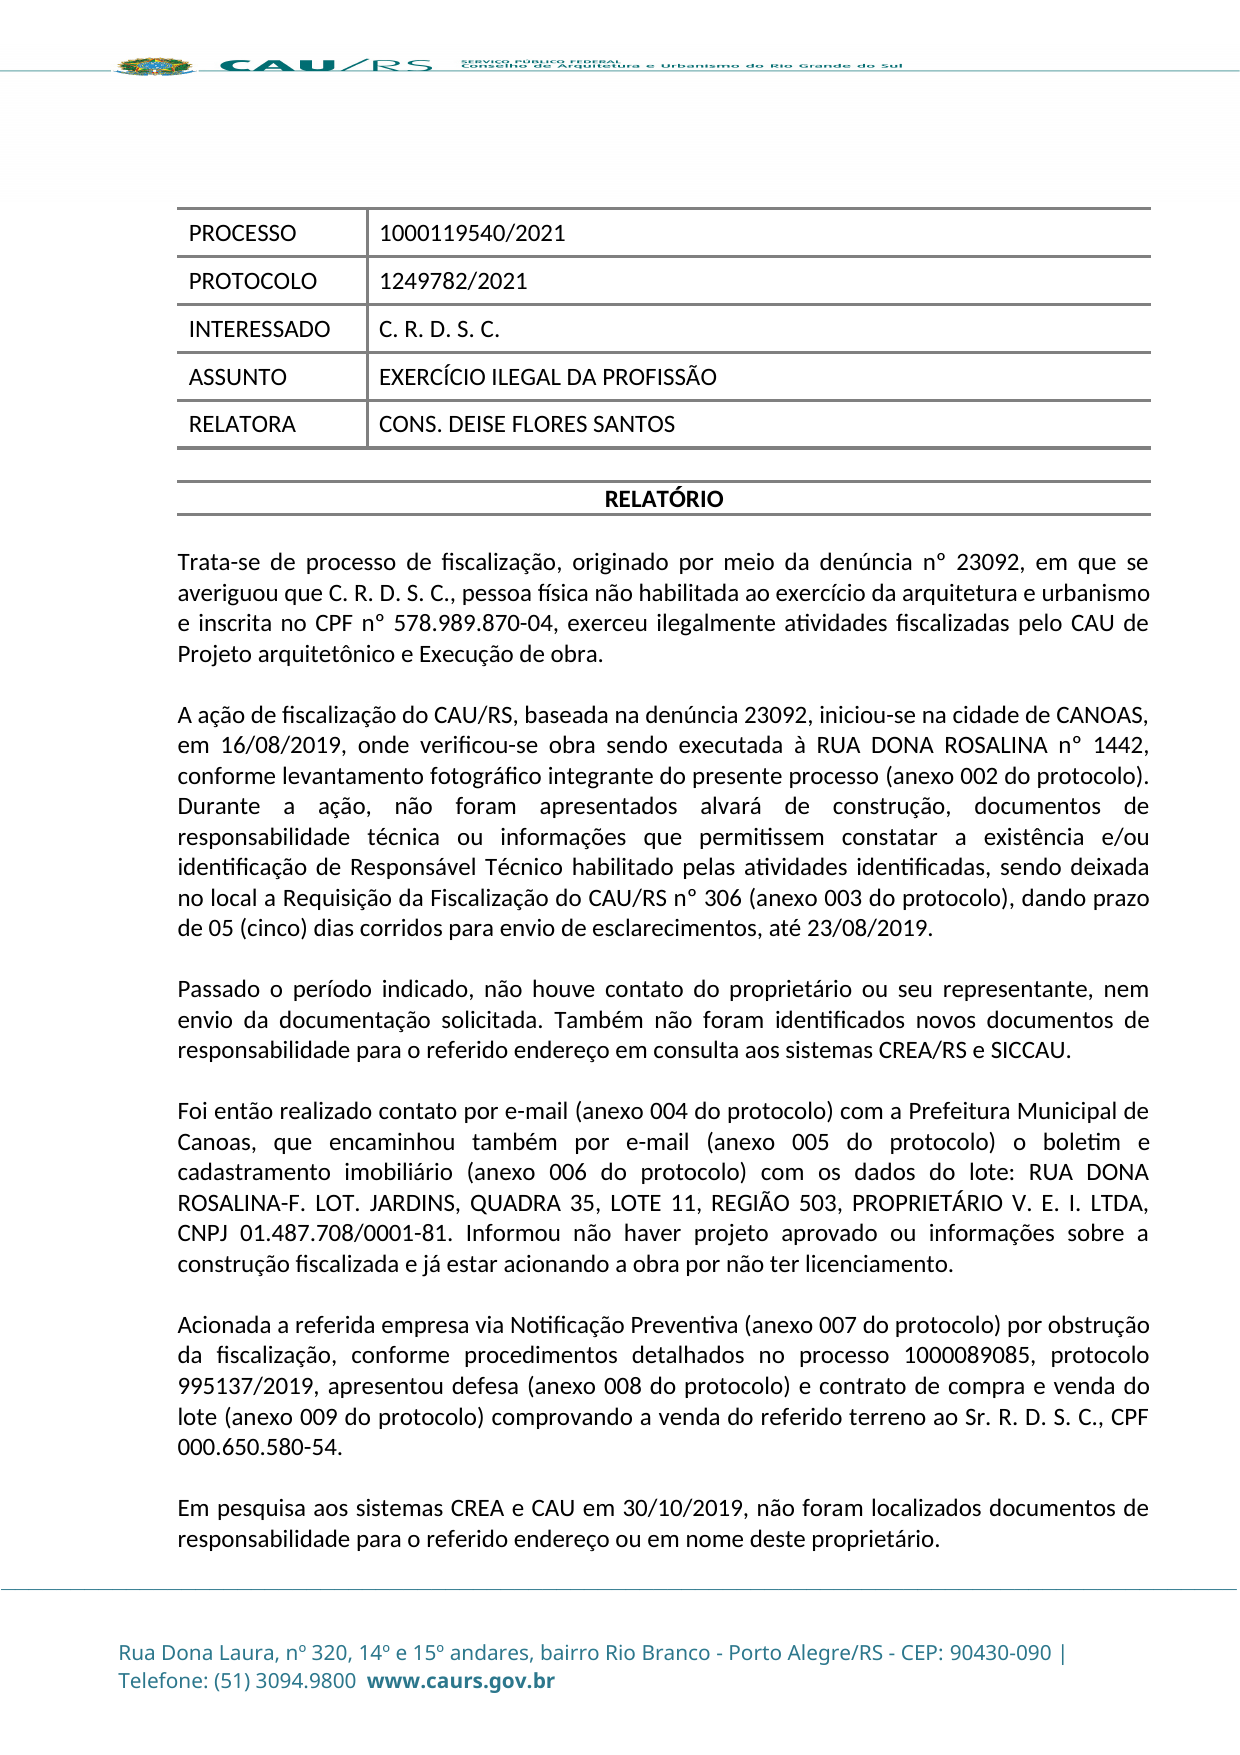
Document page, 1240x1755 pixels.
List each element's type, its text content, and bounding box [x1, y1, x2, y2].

table_header RELATÓRIO [177, 483, 1151, 512]
table_cell RELATORA [177, 402, 366, 446]
text A ação de fiscalização do CAU/RS, baseada na denúncia 23092, iniciou-se na cidade de CANOAS, em 16/08/2019, onde verificou-se obra sendo executada à RUA DONA ROSALINA nº 1442, conforme levantamento fotográfico integrante do presente processo (anexo 002 do protocolo). Durante a ação, não foram apresentados alvará de construção, documentos de responsabilidade técnica ou informações que permitissem constatar a existência e/ou identificação de Responsável Técnico habilitado pelas atividades identificadas, sendo deixada no local a Requisição da Fiscalização do CAU/RS nº 306 (anexo 003 do protocolo), dando prazo de 05 (cinco) dias corridos para envio de esclarecimentos, até 23/08/2019. [177, 699, 1151, 943]
table_cell PROTOCOLO [177, 258, 366, 303]
text Em pesquisa aos sistemas CREA e CAU em 30/10/2019, não foram localizados documentos de responsabilidade para o referido endereço ou em nome deste proprietário. [177, 1492, 1151, 1553]
text Trata-se de processo de fiscalização, originado por meio da denúncia nº 23092, em que se averiguou que C. R. D. S. C., pessoa física não habilitada ao exercício da arquitetura e urbanismo e inscrita no CPF nº 578.989.870-04, exerceu ilegalmente atividades fiscalizadas pelo CAU de Projeto arquitetônico e Execução de obra. [177, 546, 1151, 668]
table_header 1000119540/2021 [369, 210, 1151, 255]
table_cell 1249782/2021 [369, 258, 1151, 303]
text Foi então realizado contato por e-mail (anexo 004 do protocolo) com a Prefeitura Municipal de Canoas, que encaminhou também por e-mail (anexo 005 do protocolo) o boletim e cadastramento imobiliário (anexo 006 do protocolo) com os dados do lote: RUA DONA ROSALINA-F. LOT. JARDINS, QUADRA 35, LOTE 11, REGIÃO 503, PROPRIETÁRIO V. E. I. LTDA, CNPJ 01.487.708/0001-81. Informou não haver projeto aprovado ou informações sobre a construção fiscalizada e já estar acionando a obra por não ter licenciamento. [177, 1096, 1151, 1279]
table_cell ASSUNTO [177, 354, 366, 398]
table_cell CONS. DEISE FLORES SANTOS [369, 402, 1151, 446]
table_cell INTERESSADO [177, 306, 366, 351]
table_cell EXERCÍCIO ILEGAL DA PROFISSÃO [369, 354, 1151, 398]
table_cell C. R. D. S. C. [369, 306, 1151, 351]
text Passado o período indicado, não houve contato do proprietário ou seu representante, nem envio da documentação solicitada. Também não foram identificados novos documentos de responsabilidade para o referido endereço em consulta aos sistemas CREA/RS e SICCAU. [177, 973, 1151, 1065]
text Acionada a referida empresa via Notificação Preventiva (anexo 007 do protocolo) por obstrução da fiscalização, conforme procedimentos detalhados no processo 1000089085, protocolo 995137/2019, apresentou defesa (anexo 008 do protocolo) e contrato de compra e venda do lote (anexo 009 do protocolo) comprovando a venda do referido terreno ao Sr. R. D. S. C., CPF 000.650.580-54. [177, 1309, 1151, 1462]
table_header PROCESSO [177, 210, 366, 255]
